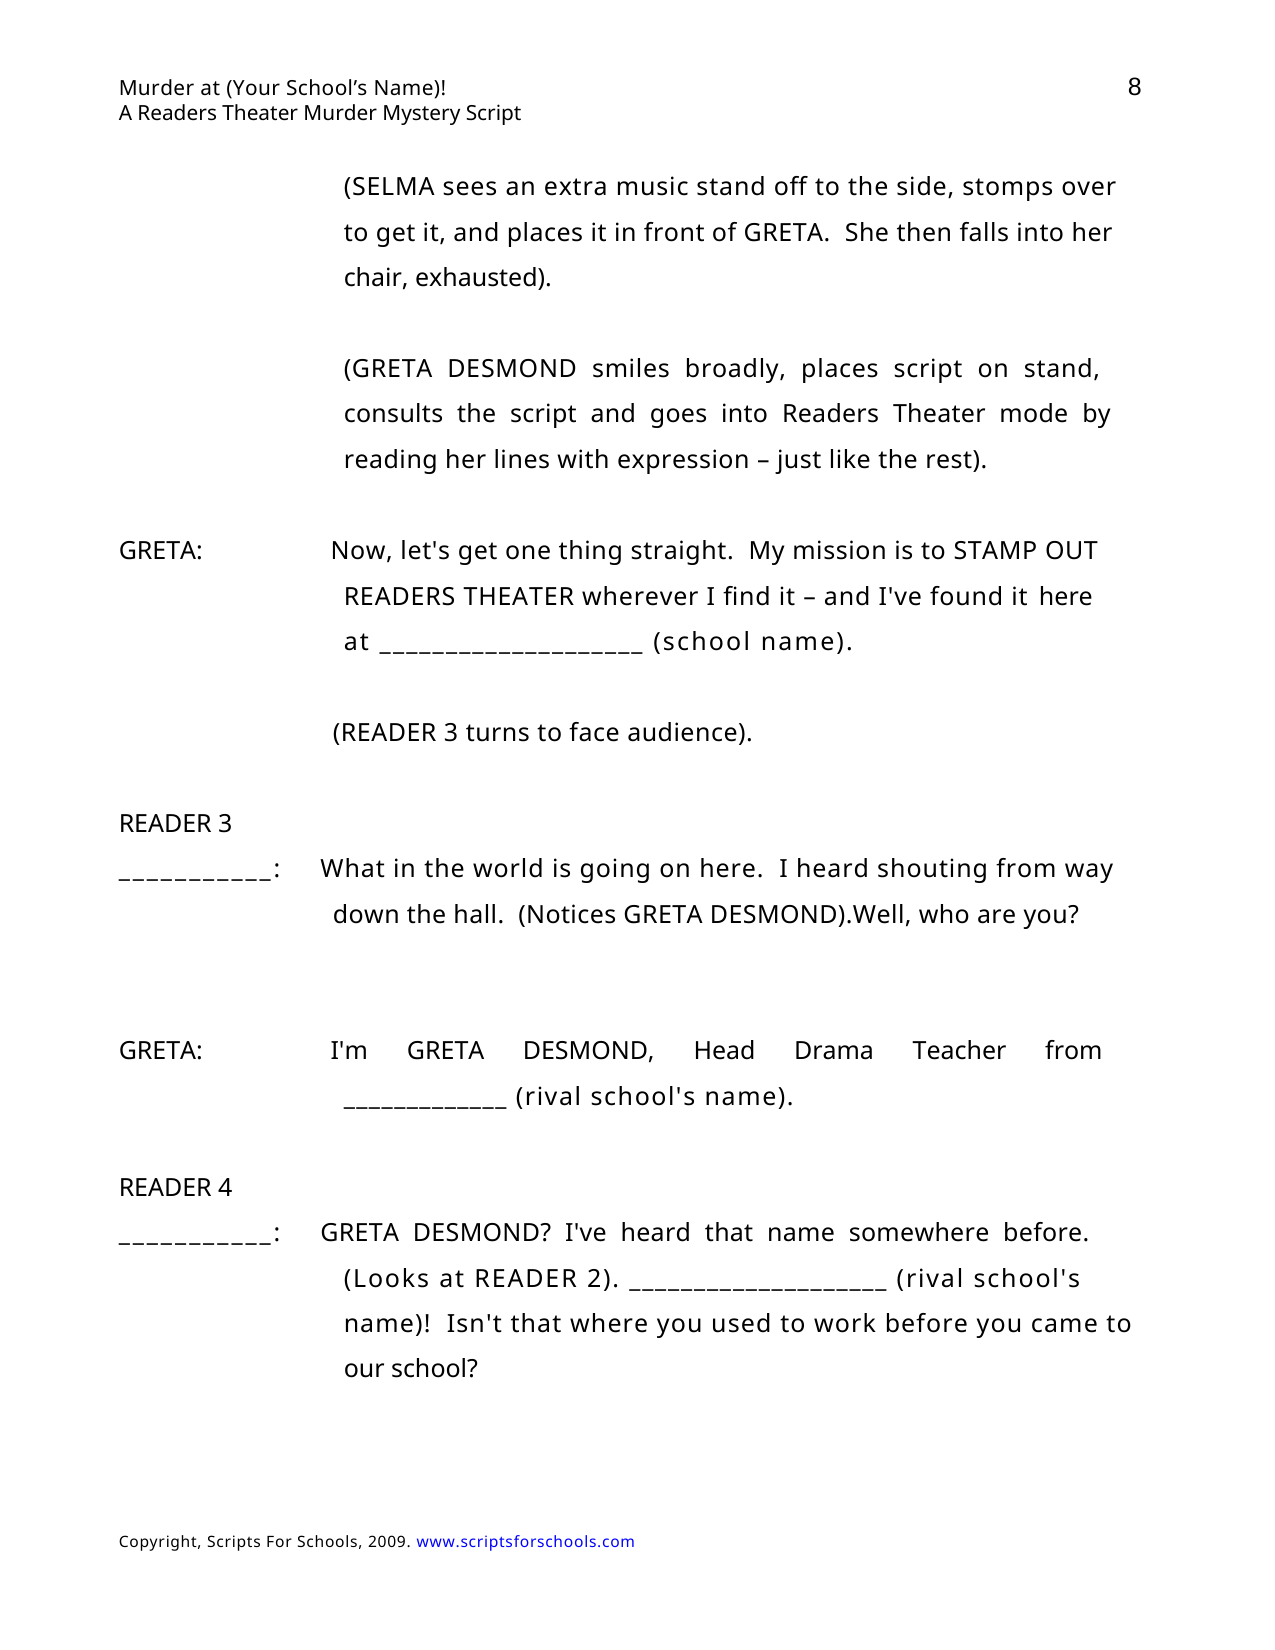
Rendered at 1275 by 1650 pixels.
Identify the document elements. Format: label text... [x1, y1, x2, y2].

text GRETA: I'm GRETA DESMOND, Head Drama Teacher from [118, 1035, 1275, 1066]
text ___________: GRETA DESMOND? I've heard that name somewhere before. [118, 1217, 1275, 1248]
text READER 4 [118, 1172, 1275, 1202]
text down the hall. (Notices GRETA DESMOND).Well, who are you? [118, 899, 1275, 929]
text READERS THEATER wherever I find it – and I've found it here [343, 581, 1275, 611]
text reading her lines with expression – just like the rest). [343, 444, 1275, 474]
text at ____________________ (school name). [343, 626, 1275, 657]
text GRETA: Now, let's get one thing straight. My mission is to STAMP OUT [118, 535, 1275, 566]
text Copyright, Scripts For Schools, 2009. www.scriptsforschools.com [118, 1531, 1275, 1551]
text A Readers Theater Murder Mystery Script [118, 100, 1275, 126]
text READER 3 [118, 808, 1275, 839]
text (Looks at READER 2). ____________________ (rival school's [343, 1263, 1275, 1293]
text Murder at (Your School’s Name)! 8 [118, 73, 1275, 100]
text name)! Isn't that where you used to work before you came to [343, 1308, 1275, 1339]
text _____________ (rival school's name). [343, 1081, 1275, 1111]
text chair, exhausted). [343, 262, 1275, 293]
text to get it, and places it in front of GRETA. She then falls into her [343, 217, 1275, 247]
text consults the script and goes into Readers Theater mode by [343, 399, 1275, 429]
text (SELMA sees an extra music stand off to the side, stomps over [343, 171, 1275, 202]
text (READER 3 turns to face audience). [118, 717, 1275, 747]
text (GRETA DESMOND smiles broadly, places script on stand, [343, 353, 1275, 384]
text our school? [343, 1354, 1275, 1384]
text ___________: What in the world is going on here. I heard shouting from way [118, 854, 1275, 884]
